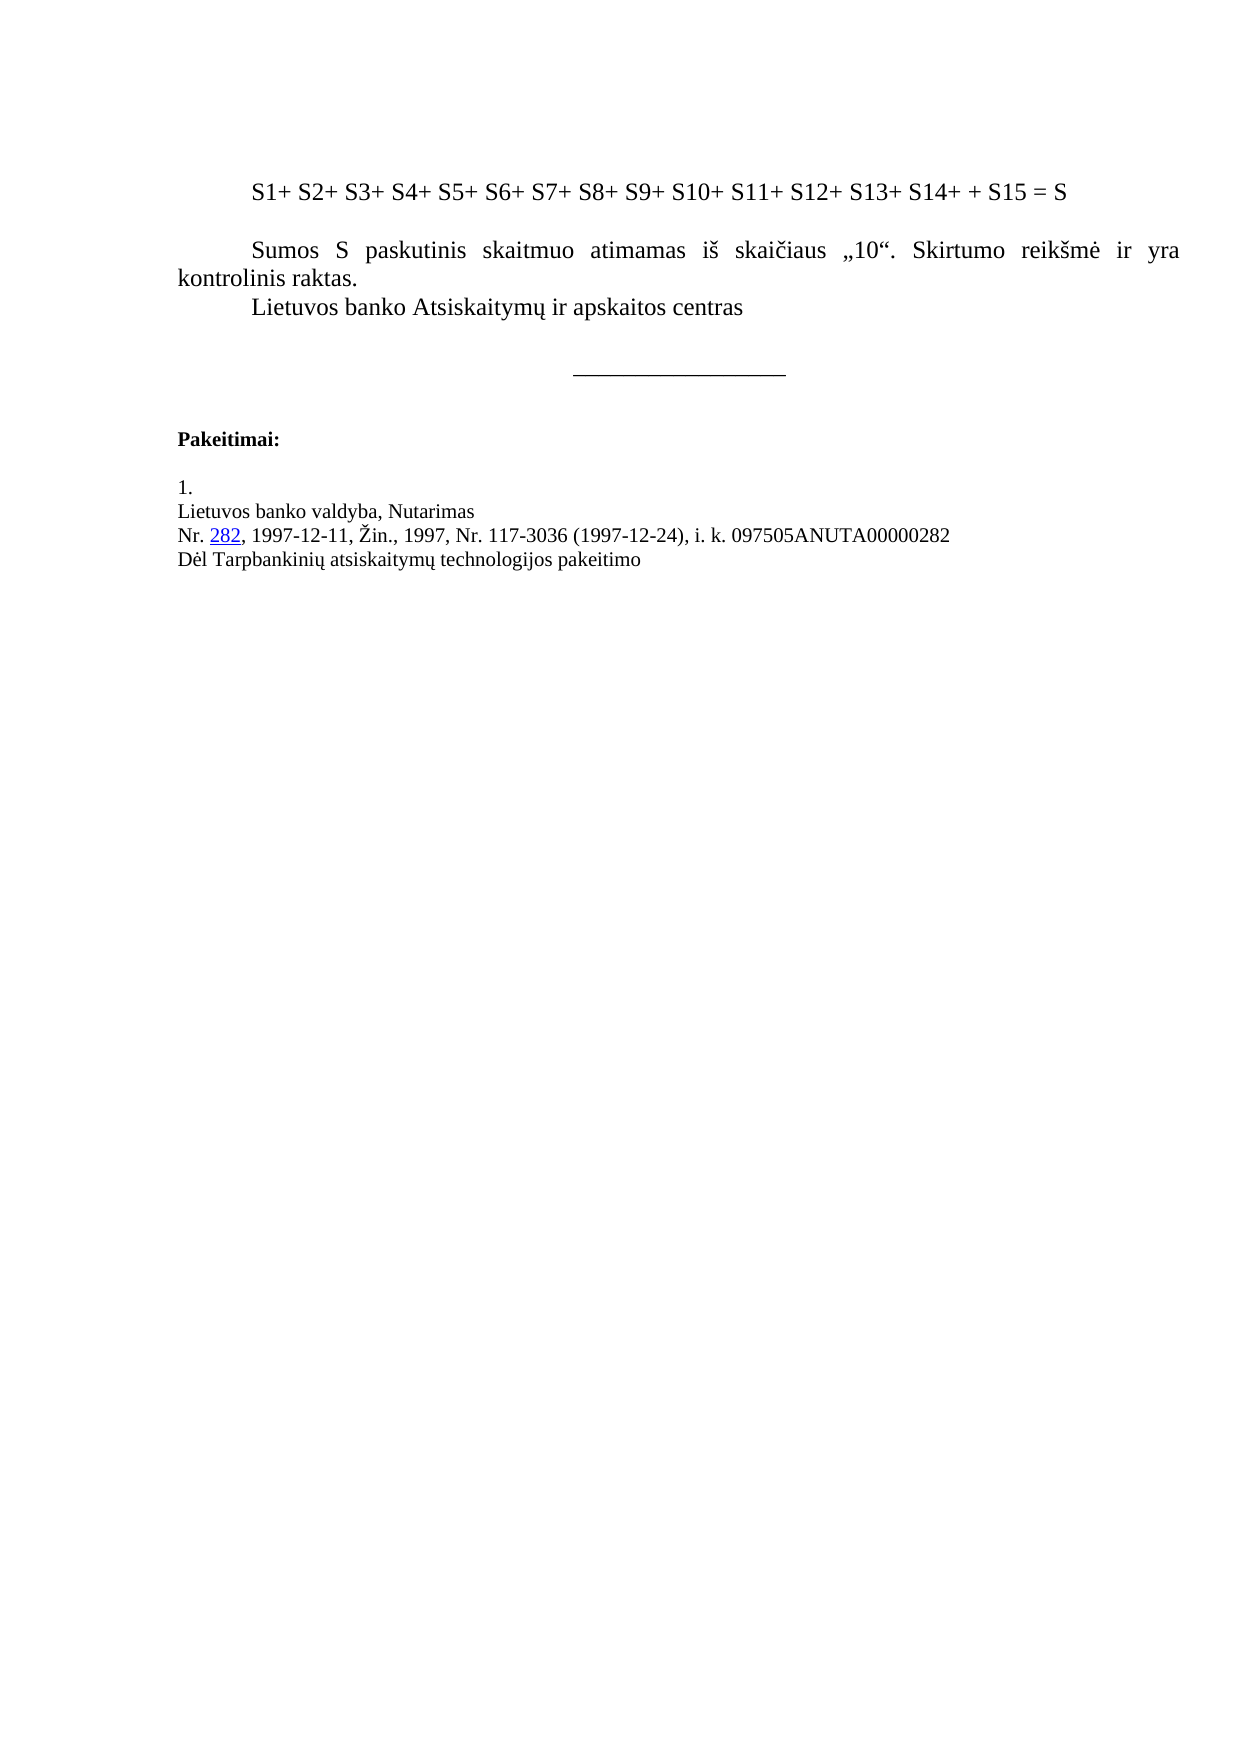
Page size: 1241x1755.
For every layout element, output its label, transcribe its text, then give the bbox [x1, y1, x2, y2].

text Nr. 282, 1997-12-11, Žin., 1997, Nr. 117-3036 (1997-12-24), i. k. 097505ANUTA00000282 [177, 523, 1181, 547]
text 1. [177, 475, 1181, 499]
text Dėl Tarpbankinių atsiskaitymų technologijos pakeitimo [177, 547, 1181, 571]
text Sumos S paskutinis skaitmuo atimamas iš skaičiaus „10“. Skirtumo reikšmė ir yra kontrolinis raktas. [177, 235, 1181, 292]
text Lietuvos banko valdyba, Nutarimas [177, 499, 1181, 523]
text _________________ [177, 350, 1181, 378]
text S1+ S2+ S3+ S4+ S5+ S6+ S7+ S8+ S9+ S10+ S11+ S12+ S13+ S14+ + S15 = S [177, 177, 1181, 206]
text Lietuvos banko Atsiskaitymų ir apskaitos centras [177, 292, 1181, 321]
text Pakeitimai: [177, 427, 1181, 451]
